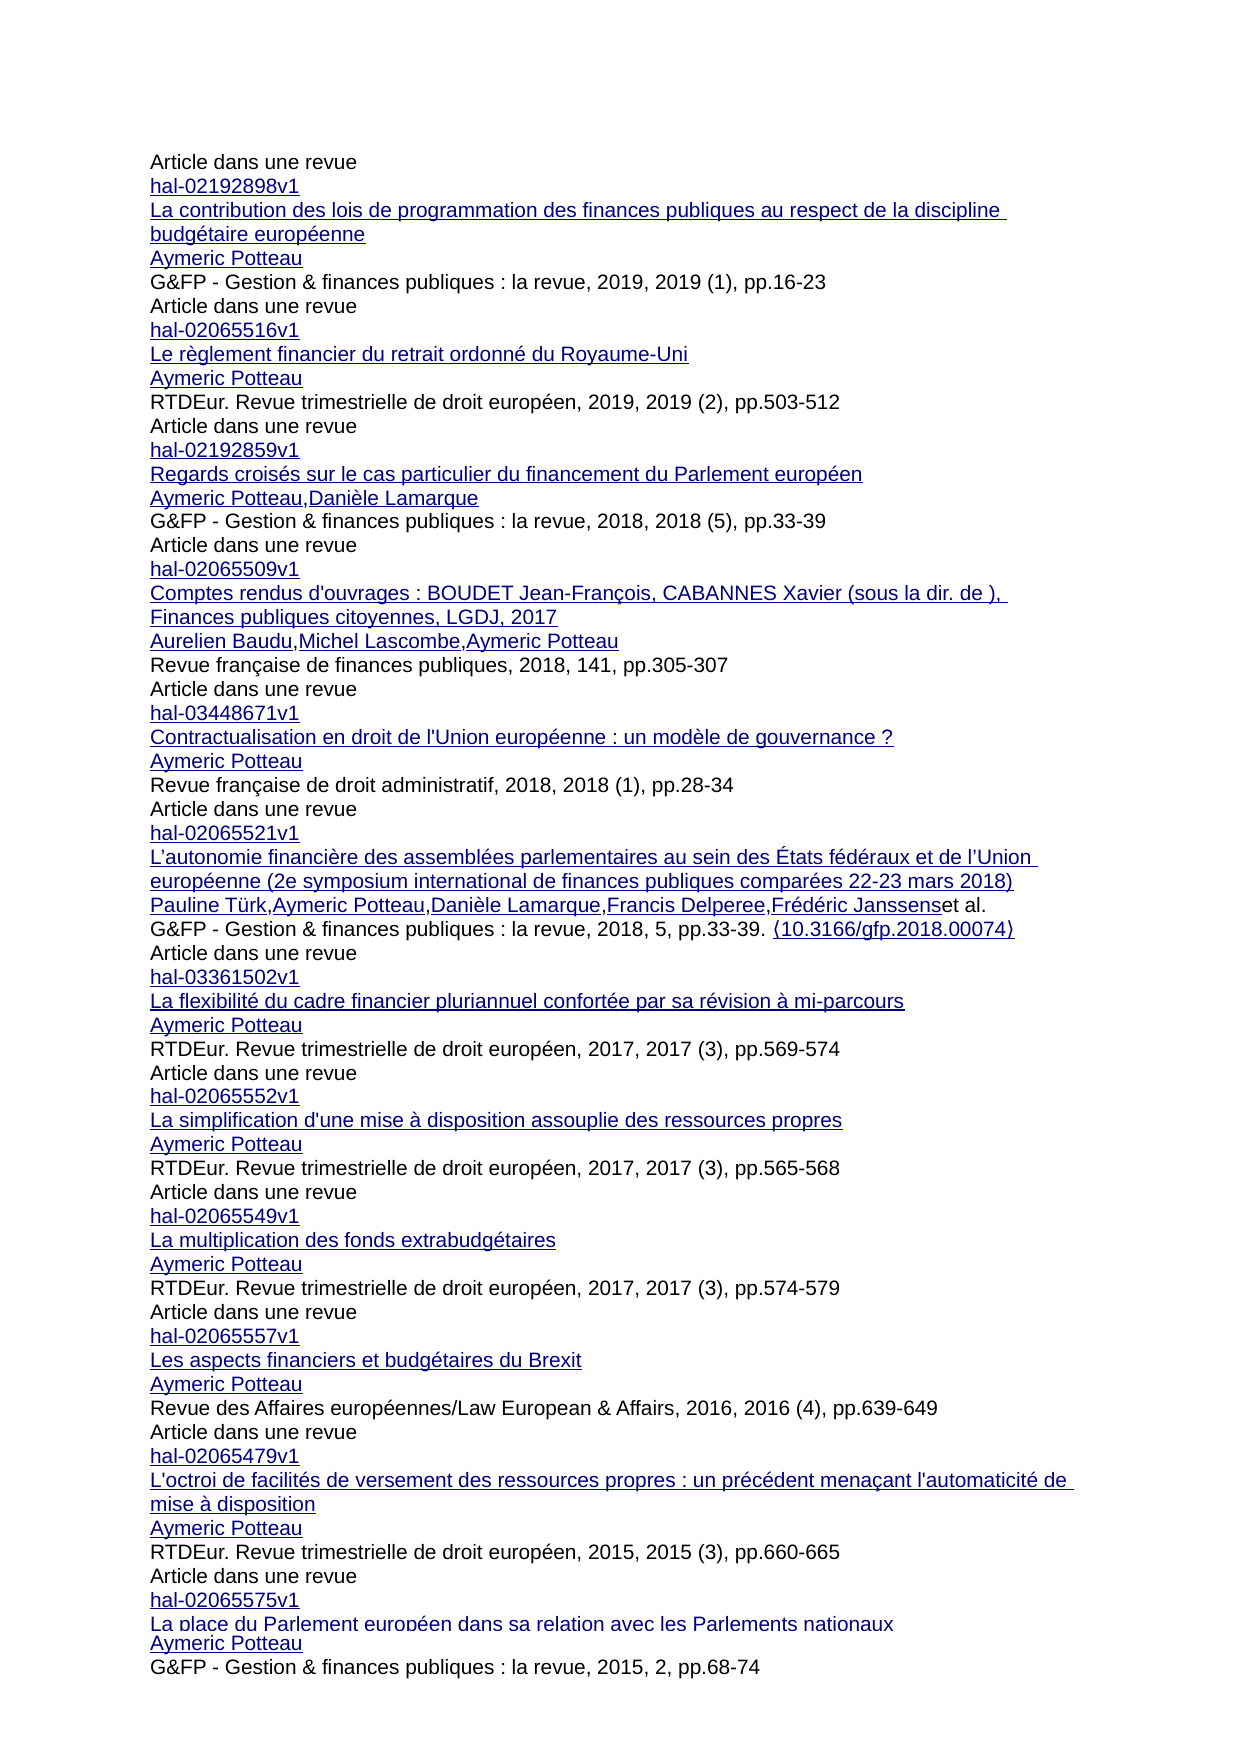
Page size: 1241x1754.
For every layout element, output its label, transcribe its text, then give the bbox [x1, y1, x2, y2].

table_cell La contribution des lois de programmation des finances publiques au respect de la discipline budgétaire européenne Aymeric Potteau G&FP - Gestion & finances publiques : la revue, 2019, 2019 (1), pp.16-23 Article dans une revue hal-02065516v1 [150, 198, 1090, 342]
table_cell La flexibilité du cadre financier pluriannuel confortée par sa révision à mi-parcours Aymeric Potteau RTDEur. Revue trimestrielle de droit européen, 2017, 2017 (3), pp.569-574 Article dans une revue hal-02065552v1 [150, 989, 1090, 1108]
table_cell L'octroi de facilités de versement des ressources propres : un précédent menaçant l'automaticité de mise à disposition Aymeric Potteau RTDEur. Revue trimestrielle de droit européen, 2015, 2015 (3), pp.660-665 Article dans une revue hal-02065575v1 [150, 1468, 1090, 1611]
table_cell L’autonomie financière des assemblées parlementaires au sein des États fédéraux et de l’Union européenne (2e symposium international de finances publiques comparées 22-23 mars 2018) Pauline Türk,Aymeric Potteau,Danièle Lamarque,Francis Delperee,Frédéric Janssenset al. G&FP - Gestion & finances publiques : la revue, 2018, 5, pp.33-39. ⟨10.3166/gfp.2018.00074⟩ Article dans une revue hal-03361502v1 [150, 845, 1090, 988]
table_cell Article dans une revue hal-02192898v1 [150, 150, 1090, 198]
table_cell Les aspects financiers et budgétaires du Brexit Aymeric Potteau Revue des Affaires européennes/Law European & Affairs, 2016, 2016 (4), pp.639-649 Article dans une revue hal-02065479v1 [150, 1348, 1090, 1468]
table_cell Le règlement financier du retrait ordonné du Royaume-Uni Aymeric Potteau RTDEur. Revue trimestrielle de droit européen, 2019, 2019 (2), pp.503-512 Article dans une revue hal-02192859v1 [150, 342, 1090, 461]
table_cell La multiplication des fonds extrabudgétaires Aymeric Potteau RTDEur. Revue trimestrielle de droit européen, 2017, 2017 (3), pp.574-579 Article dans une revue hal-02065557v1 [150, 1228, 1090, 1348]
table_cell Contractualisation en droit de l'Union européenne : un modèle de gouvernance ? Aymeric Potteau Revue française de droit administratif, 2018, 2018 (1), pp.28-34 Article dans une revue hal-02065521v1 [150, 725, 1090, 845]
table_cell Comptes rendus d'ouvrages : BOUDET Jean-François, CABANNES Xavier (sous la dir. de ), Finances publiques citoyennes, LGDJ, 2017 Aurelien Baudu,Michel Lascombe,Aymeric Potteau Revue française de finances publiques, 2018, 141, pp.305-307 Article dans une revue hal-03448671v1 [150, 581, 1090, 725]
table_cell La place du Parlement européen dans sa relation avec les Parlements nationaux Aymeric Potteau G&FP - Gestion & finances publiques : la revue, 2015, 2, pp.68-74 [150, 1611, 1090, 1679]
table_cell Regards croisés sur le cas particulier du financement du Parlement européen Aymeric Potteau,Danièle Lamarque G&FP - Gestion & finances publiques : la revue, 2018, 2018 (5), pp.33-39 Article dans une revue hal-02065509v1 [150, 461, 1090, 581]
table_cell La simplification d'une mise à disposition assouplie des ressources propres Aymeric Potteau RTDEur. Revue trimestrielle de droit européen, 2017, 2017 (3), pp.565-568 Article dans une revue hal-02065549v1 [150, 1108, 1090, 1228]
